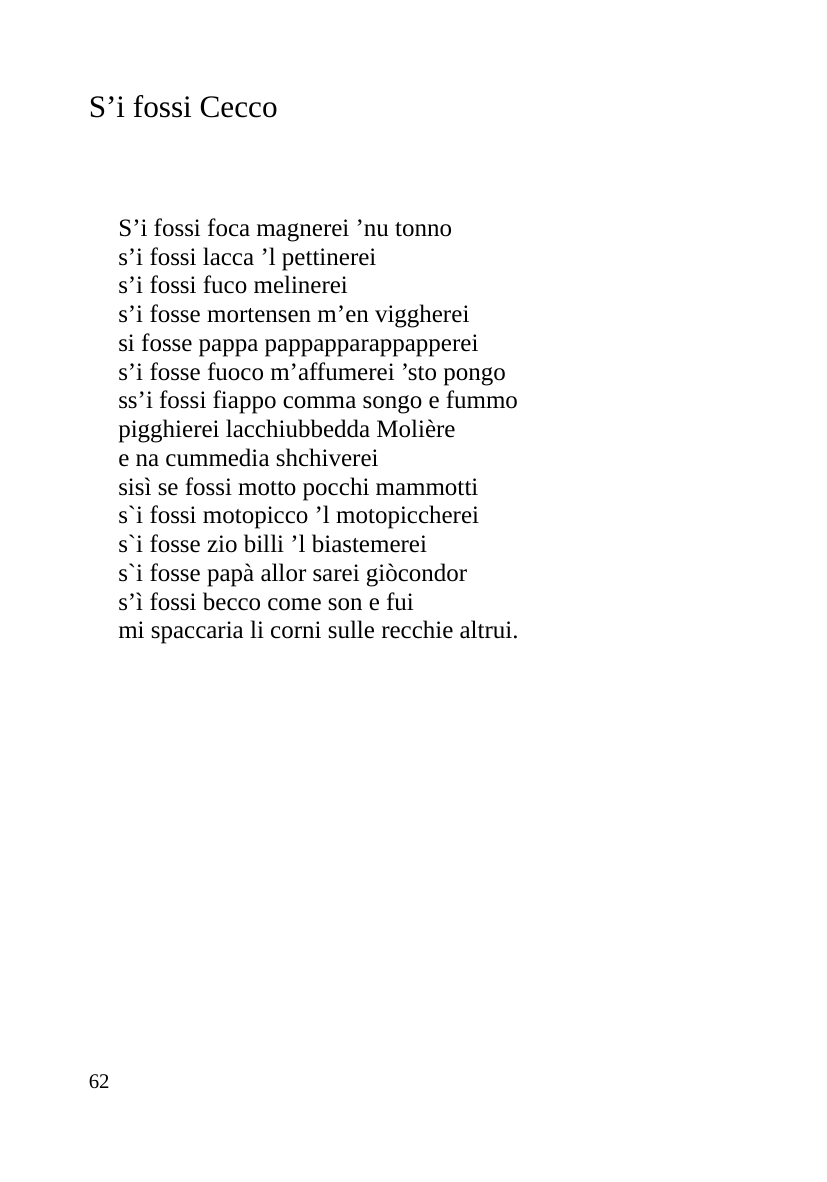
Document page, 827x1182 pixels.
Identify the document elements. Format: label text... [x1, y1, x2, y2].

subtitle S’i fossi Cecco [88, 88, 738, 124]
text mi spaccaria li corni sulle recchie altrui. [88, 616, 738, 644]
text s’i fosse mortensen m’en viggherei [88, 299, 738, 328]
text S’i fossi foca magnerei ’nu tonno [88, 213, 738, 242]
text s`i fosse papà allor sarei giòcondor [88, 558, 738, 587]
text pigghierei lacchiubbedda Molière [88, 414, 738, 443]
text e na cummedia shchiverei [88, 443, 738, 472]
text s`i fossi motopicco ’l motopiccherei [88, 501, 738, 529]
text s’i fossi lacca ’l pettinerei [88, 242, 738, 271]
text sisì se fossi motto pocchi mammotti [88, 472, 738, 501]
text ss’i fossi fiappo comma songo e fummo [88, 386, 738, 414]
text s’i fosse fuoco m’affumerei ’sto pongo [88, 357, 738, 386]
text si fosse pappa pappapparappapperei [88, 328, 738, 357]
text s’i fossi fuco melinerei [88, 271, 738, 299]
text s`i fosse zio billi ’l biastemerei [88, 529, 738, 558]
text s’ì fossi becco come son e fui [88, 587, 738, 616]
